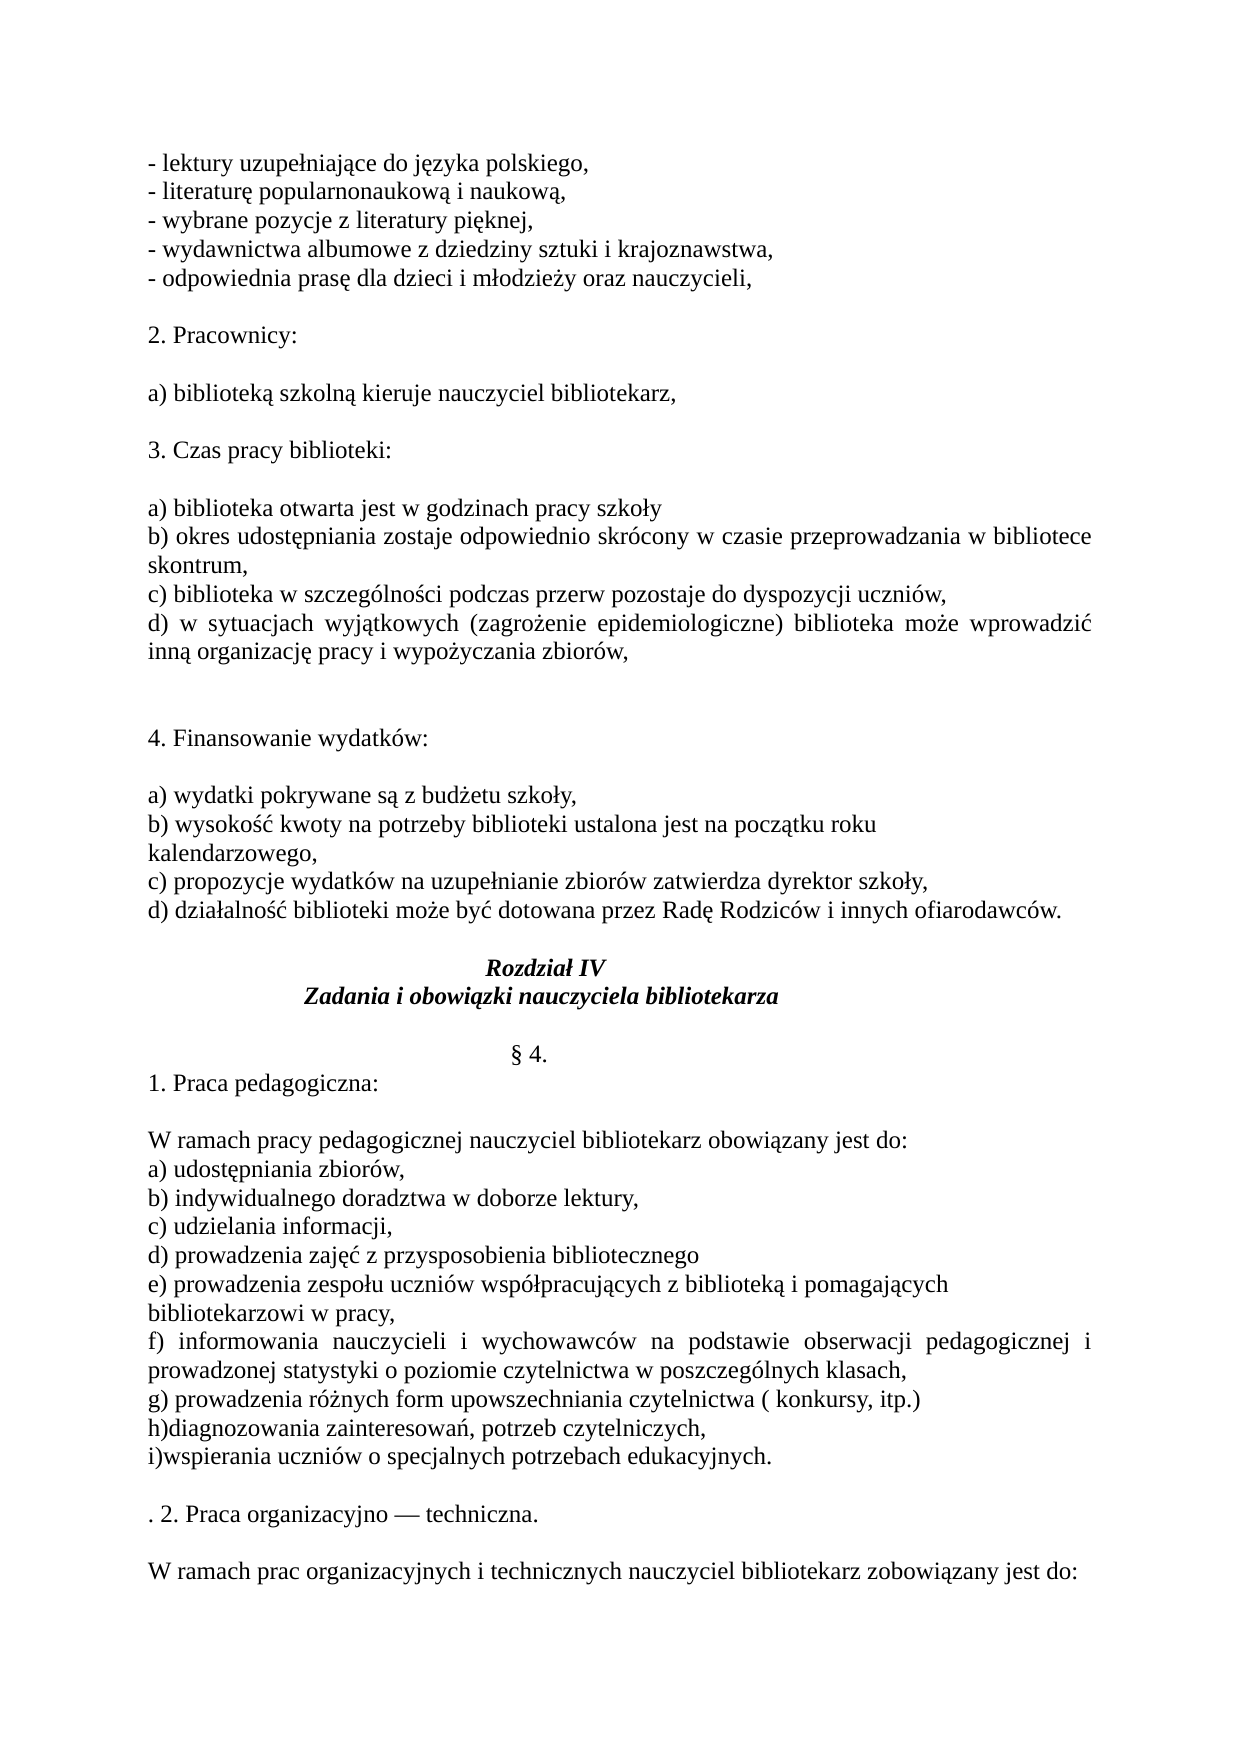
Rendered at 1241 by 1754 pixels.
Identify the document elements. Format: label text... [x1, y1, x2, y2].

text 1. Praca pedagogiczna: [148, 1068, 1093, 1096]
text b) okres udostępniania zostaje odpowiednio skrócony w czasie przeprowadzania w bibliotece skontrum, [148, 521, 1093, 579]
text c) propozycje wydatków na uzupełnianie zbiorów zatwierdza dyrektor szkoły, [148, 866, 1093, 895]
text 4. Finansowanie wydatków: [148, 723, 1093, 751]
text kalendarzowego, [148, 838, 1093, 866]
text W ramach prac organizacyjnych i technicznych nauczyciel bibliotekarz zobowiązany jest do: [148, 1556, 1093, 1585]
text d) działalność biblioteki może być dotowana przez Radę Rodziców i innych ofiarodawców. [148, 895, 1093, 924]
text - lektury uzupełniające do języka polskiego, [148, 148, 1093, 176]
text 2. Pracownicy: [148, 320, 1093, 349]
text a) wydatki pokrywane są z budżetu szkoły, [148, 780, 1093, 809]
text bibliotekarzowi w pracy, [148, 1298, 1093, 1326]
text d) w sytuacjach wyjątkowych (zagrożenie epidemiologiczne) biblioteka może wprowadzić inną organizację pracy i wypożyczania zbiorów, [148, 608, 1093, 665]
text b) wysokość kwoty na potrzeby biblioteki ustalona jest na początku roku [148, 809, 1093, 838]
text a) udostępniania zbiorów, [148, 1154, 1093, 1183]
text g) prowadzenia różnych form upowszechniania czytelnictwa ( konkursy, itp.) [148, 1384, 1093, 1413]
text - odpowiednia prasę dla dzieci i młodzieży oraz nauczycieli, [148, 263, 1093, 291]
text c) udzielania informacji, [148, 1211, 1093, 1240]
text h)diagnozowania zainteresowań, potrzeb czytelniczych, [148, 1413, 1093, 1441]
text a) biblioteka otwarta jest w godzinach pracy szkoły [148, 493, 1093, 521]
text c) biblioteka w szczególności podczas przerw pozostaje do dyspozycji uczniów, [148, 579, 1093, 608]
text e) prowadzenia zespołu uczniów współpracujących z biblioteką i pomagających [148, 1269, 1093, 1298]
text Zadania i obowiązki nauczyciela bibliotekarza [148, 981, 1093, 1010]
text d) prowadzenia zajęć z przysposobienia bibliotecznego [148, 1240, 1093, 1269]
text W ramach pracy pedagogicznej nauczyciel bibliotekarz obowiązany jest do: [148, 1125, 1093, 1154]
text f) informowania nauczycieli i wychowawców na podstawie obserwacji pedagogicznej i prowadzonej statystyki o poziomie czytelnictwa w poszczególnych klasach, [148, 1326, 1093, 1384]
text - literaturę popularnonaukową i naukową, [148, 176, 1093, 205]
text § 4. [148, 1039, 1093, 1068]
text b) indywidualnego doradztwa w doborze lektury, [148, 1183, 1093, 1211]
text Rozdział IV [148, 953, 1093, 981]
text - wybrane pozycje z literatury pięknej, [148, 205, 1093, 234]
text 3. Czas pracy biblioteki: [148, 435, 1093, 464]
text . 2. Praca organizacyjno — techniczna. [148, 1499, 1093, 1528]
text - wydawnictwa albumowe z dziedziny sztuki i krajoznawstwa, [148, 234, 1093, 263]
text i)wspierania uczniów o specjalnych potrzebach edukacyjnych. [148, 1441, 1093, 1470]
text a) biblioteką szkolną kieruje nauczyciel bibliotekarz, [148, 378, 1093, 406]
